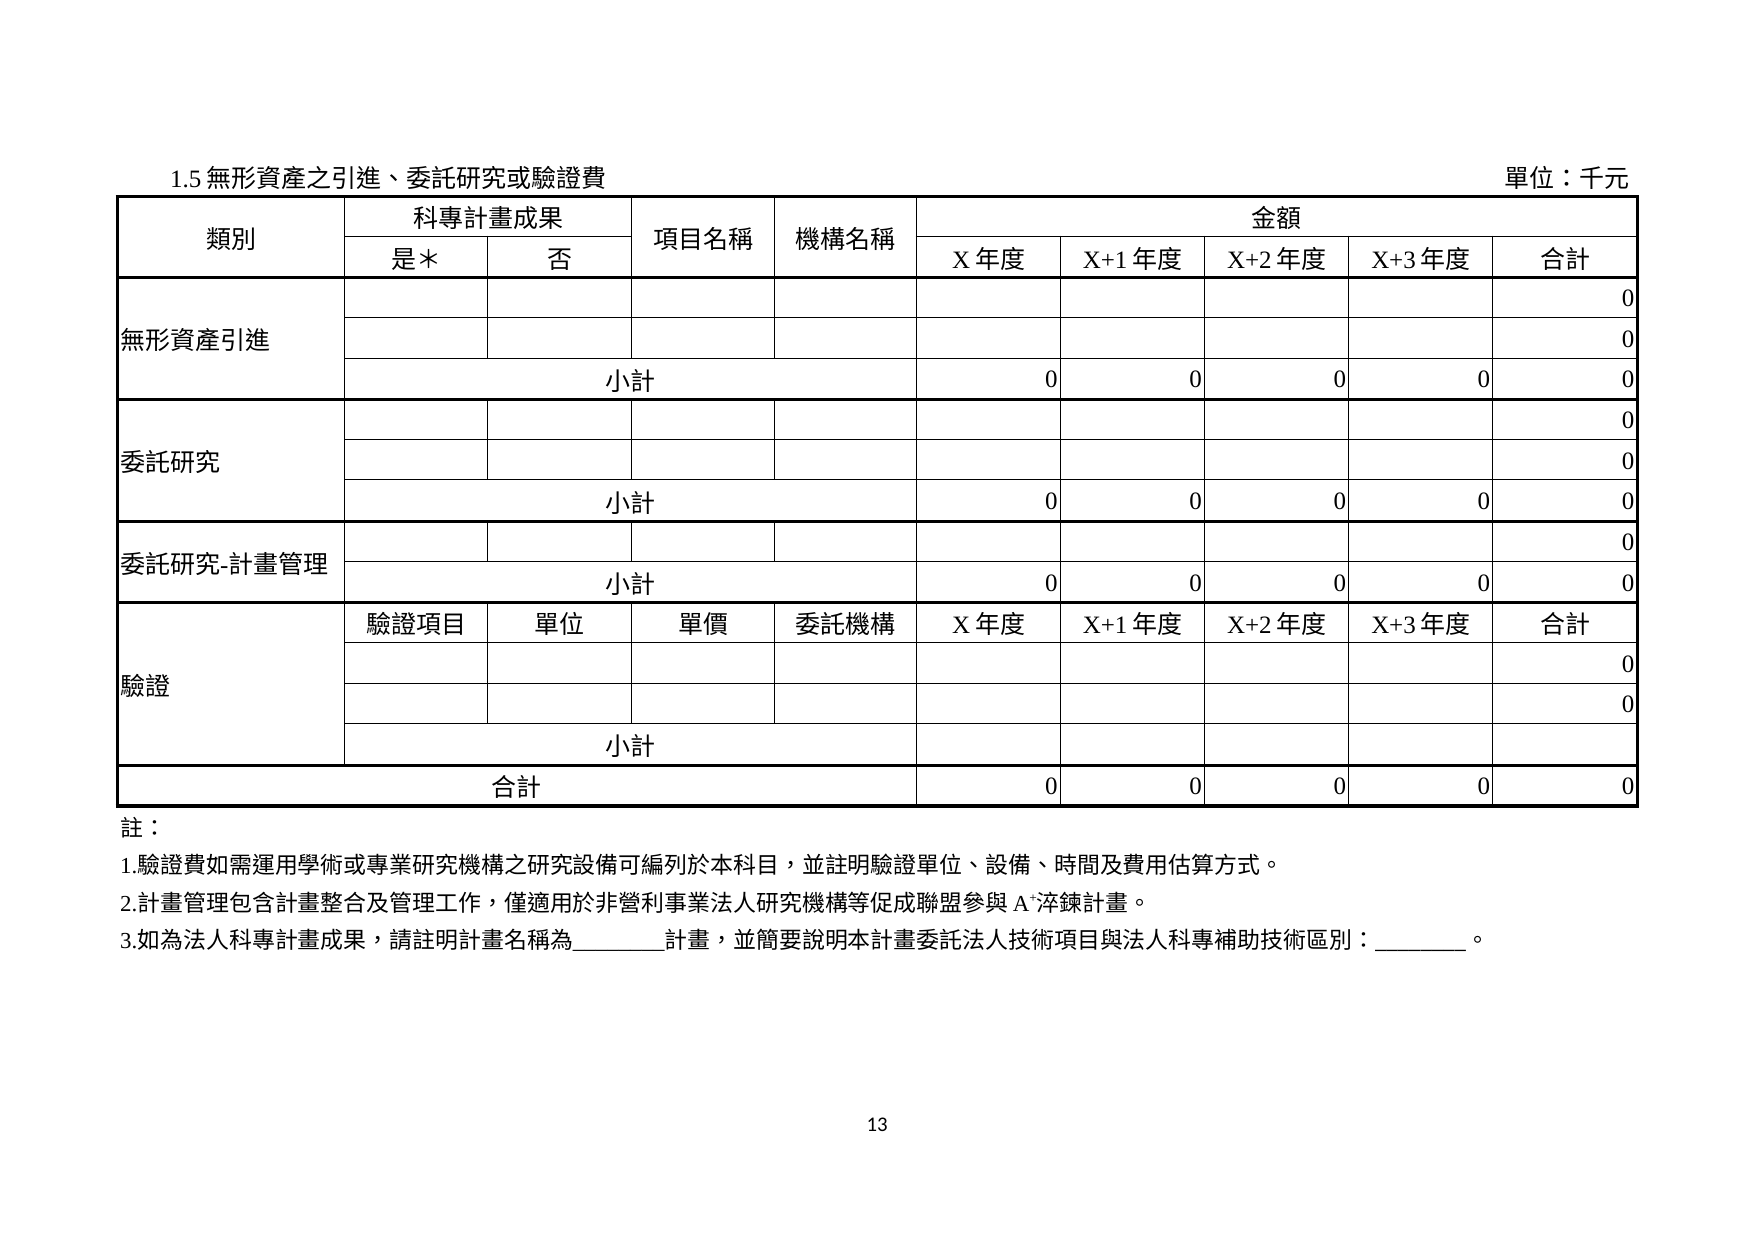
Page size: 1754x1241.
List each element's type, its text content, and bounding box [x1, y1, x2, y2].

table_cell [345, 643, 487, 682]
table_cell [775, 523, 916, 561]
table_cell [488, 318, 631, 357]
table_cell [1349, 724, 1492, 764]
table_cell 0 [1205, 562, 1348, 601]
table_cell 單位 [488, 604, 631, 642]
table_cell 0 [1493, 562, 1636, 601]
table_cell 0 [1205, 359, 1348, 398]
table_cell [917, 643, 1060, 682]
table_cell 0 [1493, 480, 1636, 520]
table_cell 小計 [345, 724, 916, 764]
table_cell [1349, 523, 1492, 561]
table_cell 是＊ [345, 237, 487, 276]
table_cell X+2年度 [1205, 237, 1348, 276]
table_cell [1061, 724, 1204, 764]
table_cell X+1年度 [1061, 237, 1204, 276]
table_cell [775, 684, 916, 723]
table_cell [1061, 684, 1204, 723]
table_cell 0 [917, 480, 1060, 520]
table_cell [488, 279, 631, 317]
text 2.計畫管理包含計畫整合及管理工作，僅適用於非營利事業法人研究機構等促成聯盟參與A+淬鍊計畫。 [120, 882, 1634, 920]
text 註： [120, 808, 1634, 845]
table_cell [488, 643, 631, 682]
table_cell [917, 523, 1060, 561]
table_header 類別 [119, 198, 344, 276]
table_cell [1205, 724, 1348, 764]
table_cell 0 [1493, 359, 1636, 398]
table_cell [775, 401, 916, 439]
table_cell [917, 440, 1060, 479]
table_cell X年度 [917, 604, 1060, 642]
table_cell [917, 318, 1060, 357]
table_cell 小計 [345, 480, 916, 520]
table_cell [345, 440, 487, 479]
table_cell [775, 643, 916, 682]
table_cell 0 [1061, 562, 1204, 601]
table_header 機構名稱 [775, 198, 916, 276]
table_cell [1349, 279, 1492, 317]
text 1.驗證費如需運用學術或專業研究機構之研究設備可編列於本科目，並註明驗證單位、設備、時間及費用估算方式。 [120, 845, 1634, 882]
table_cell 單價 [632, 604, 774, 642]
table_cell X+3年度 [1349, 604, 1492, 642]
table_cell [1205, 440, 1348, 479]
table_cell 0 [1493, 523, 1636, 561]
table_cell [917, 401, 1060, 439]
table_cell 小計 [345, 359, 916, 398]
text 1.5無形資產之引進、委託研究或驗證費 單位：千元 [170, 157, 1634, 195]
table_cell 0 [1349, 562, 1492, 601]
table_cell X+2年度 [1205, 604, 1348, 642]
table_cell [1061, 401, 1204, 439]
table_cell 0 [1061, 359, 1204, 398]
table_cell [775, 318, 916, 357]
table_header 科專計畫成果 [345, 198, 631, 236]
table_cell 0 [1493, 279, 1636, 317]
table_cell [345, 318, 487, 357]
table_cell 否 [488, 237, 631, 276]
table_cell [1493, 724, 1636, 764]
table_cell [632, 401, 774, 439]
table_cell [1061, 440, 1204, 479]
table_cell [1061, 318, 1204, 357]
table_cell [917, 279, 1060, 317]
table_cell 委託研究 [119, 401, 344, 520]
table_cell 驗證項目 [345, 604, 487, 642]
table_cell [345, 279, 487, 317]
table_cell 0 [1493, 684, 1636, 723]
table_cell [1349, 318, 1492, 357]
text 3.如為法人科專計畫成果，請註明計畫名稱為________計畫，並簡要說明本計畫委託法人技術項目與法人科專補助技術區別：________。 [120, 920, 1634, 957]
table_cell [775, 440, 916, 479]
table_cell 0 [1205, 767, 1348, 804]
table_cell [345, 523, 487, 561]
table_cell [488, 401, 631, 439]
table_cell 合計 [1493, 237, 1636, 276]
table_cell [345, 684, 487, 723]
table_cell [632, 643, 774, 682]
table_cell 0 [1061, 767, 1204, 804]
table_cell [632, 318, 774, 357]
table_cell [1349, 401, 1492, 439]
table_cell 0 [917, 359, 1060, 398]
table_cell [632, 523, 774, 561]
table_cell [1349, 684, 1492, 723]
table_cell 0 [1061, 480, 1204, 520]
table_cell [632, 440, 774, 479]
table_cell [1205, 684, 1348, 723]
table_cell [488, 523, 631, 561]
table_cell 0 [917, 562, 1060, 601]
table_cell [917, 724, 1060, 764]
table_cell [1205, 279, 1348, 317]
table_cell 0 [1493, 401, 1636, 439]
table_cell X年度 [917, 237, 1060, 276]
table_cell 無形資產引進 [119, 279, 344, 398]
table_cell 0 [917, 767, 1060, 804]
table_cell [1205, 401, 1348, 439]
table_cell [632, 684, 774, 723]
table_cell [488, 684, 631, 723]
table_cell X+3年度 [1349, 237, 1492, 276]
table_cell [917, 684, 1060, 723]
table_cell 0 [1349, 767, 1492, 804]
table_cell 0 [1349, 480, 1492, 520]
table_cell [1205, 643, 1348, 682]
table_cell 合計 [1493, 604, 1636, 642]
table_cell 0 [1349, 359, 1492, 398]
table_header 金額 [917, 198, 1636, 236]
table_header 項目名稱 [632, 198, 774, 276]
table_cell [345, 401, 487, 439]
table_cell [1205, 523, 1348, 561]
table_cell X+1年度 [1061, 604, 1204, 642]
table_cell [1349, 643, 1492, 682]
table_cell 0 [1493, 440, 1636, 479]
table_cell 合計 [119, 767, 916, 804]
table_cell [775, 279, 916, 317]
table_cell [488, 440, 631, 479]
table_cell 委託研究-計畫管理 [119, 523, 344, 601]
table_cell [1205, 318, 1348, 357]
table_cell 0 [1205, 480, 1348, 520]
table_cell [1061, 279, 1204, 317]
table_cell 0 [1493, 318, 1636, 357]
table_cell [632, 279, 774, 317]
table_cell [1061, 643, 1204, 682]
table_cell 0 [1493, 767, 1636, 804]
table_cell 委託機構 [775, 604, 916, 642]
table_cell [1349, 440, 1492, 479]
table_cell [1061, 523, 1204, 561]
table_cell 驗證 [119, 604, 344, 764]
table_cell 小計 [345, 562, 916, 601]
table_cell 0 [1493, 643, 1636, 682]
